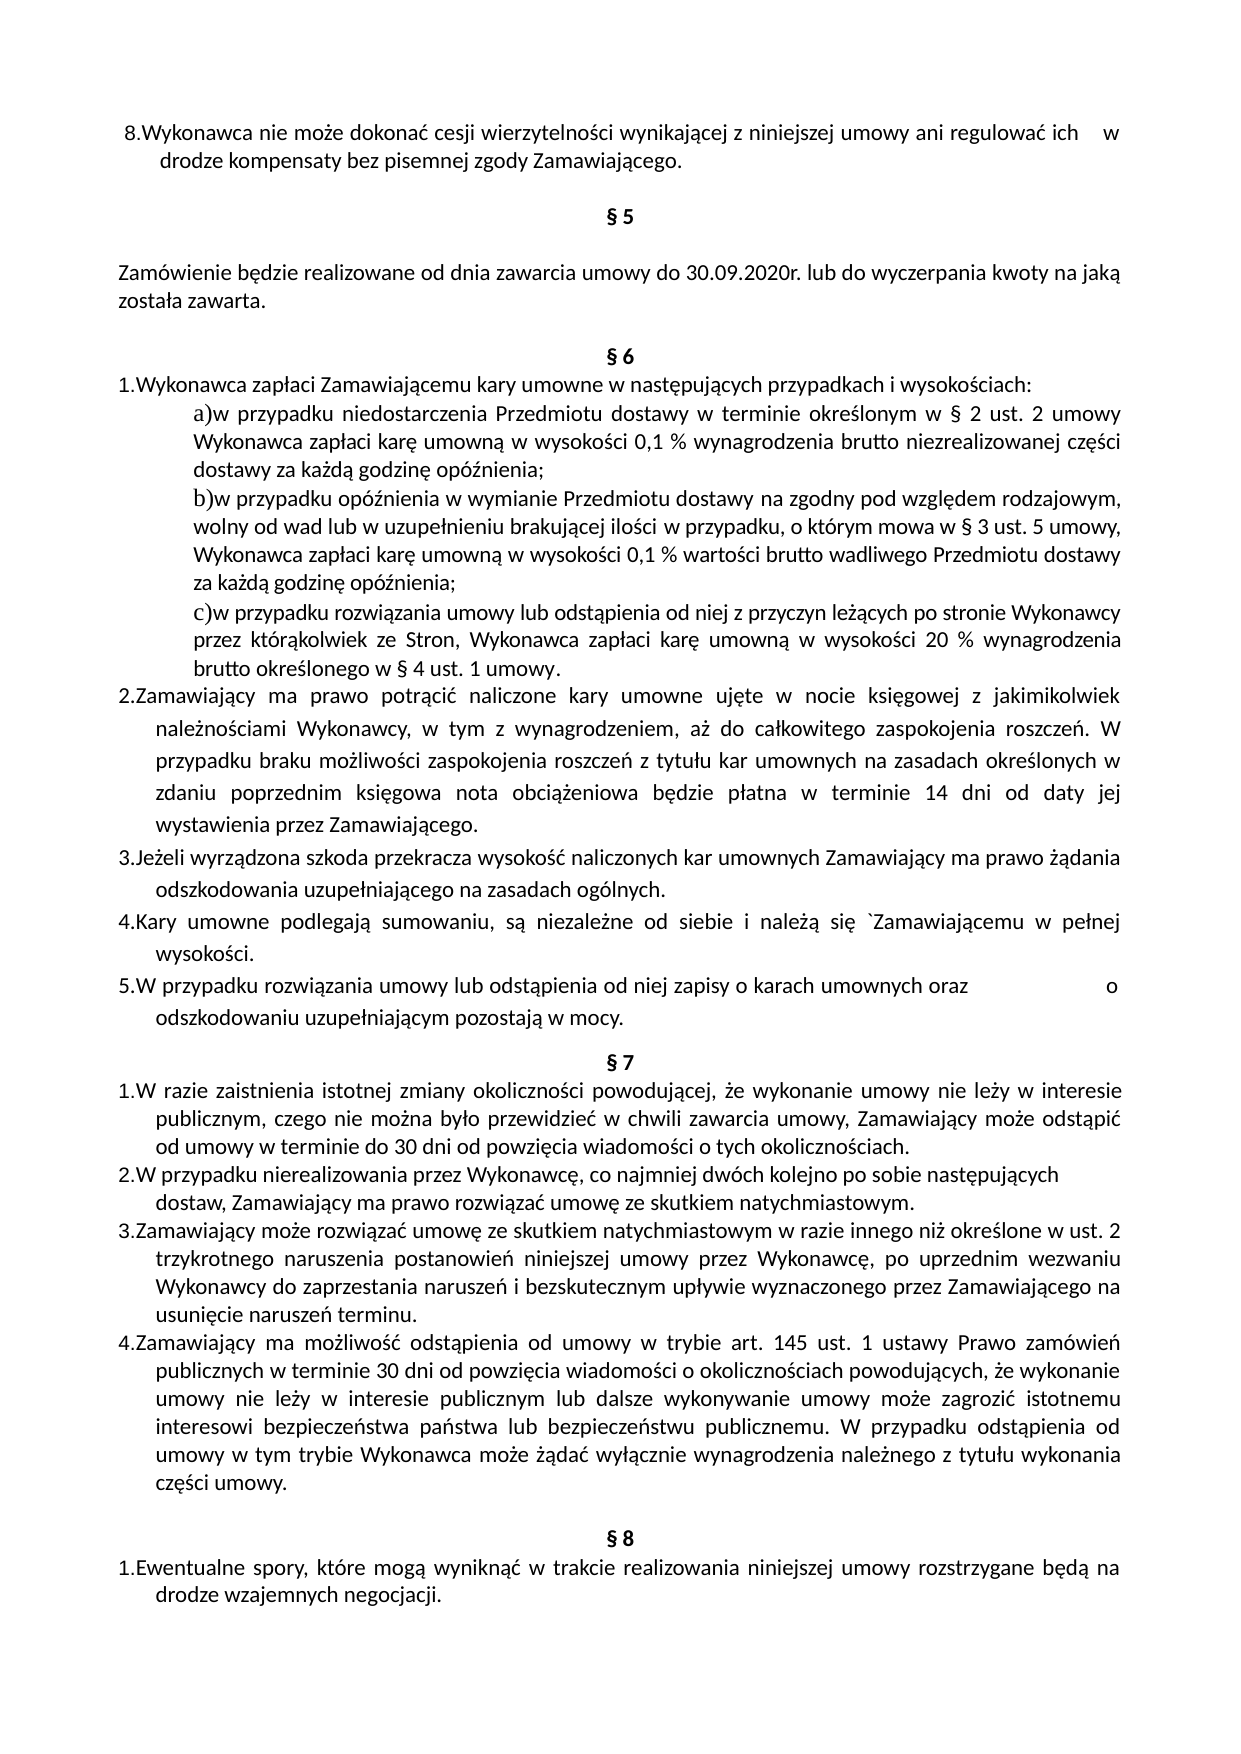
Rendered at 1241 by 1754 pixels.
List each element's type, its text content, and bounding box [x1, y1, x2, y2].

list W razie zaistnienia istotnej zmiany okoliczności powodującej, że wykonanie umowy nie leży w interesie publicznym, czego nie można było przewidzieć w chwili zawarcia umowy, Zamawiający może odstąpić od umowy w terminie do 30 dni od powzięcia wiadomości o tych okolicznościach. [118, 1076, 1122, 1160]
list w przypadku opóźnienia w wymianie Przedmiotu dostawy na zgodny pod względem rodzajowym, wolny od wad lub w uzupełnieniu brakującej ilości w przypadku, o którym mowa w § 3 ust. 5 umowy, Wykonawca zapłaci karę umowną w wysokości 0,1 % wartości brutto wadliwego Przedmiotu dostawy za każdą godzinę opóźnienia; [193, 483, 1122, 597]
list Ewentualne spory, które mogą wyniknąć w trakcie realizowania niniejszej umowy rozstrzygane będą na drodze wzajemnych negocjacji. [118, 1553, 1122, 1609]
list Zamawiający ma prawo potrącić naliczone kary umowne ujęte w nocie księgowej z jakimikolwiek należnościami Wykonawcy, w tym z wynagrodzeniem, aż do całkowitego zaspokojenia roszczeń. W przypadku braku możliwości zaspokojenia roszczeń z tytułu kar umownych na zasadach określonych w zdaniu poprzednim księgowa nota obciążeniowa będzie płatna w terminie 14 dni od daty jej wystawienia przez Zamawiającego. [118, 682, 1122, 838]
list w przypadku rozwiązania umowy lub odstąpienia od niej z przyczyn leżących po stronie Wykonawcy przez którąkolwiek ze Stron, Wykonawca zapłaci karę umowną w wysokości 20 % wynagrodzenia brutto określonego w § 4 ust. 1 umowy. [193, 597, 1122, 682]
list W przypadku nierealizowania przez Wykonawcę, co najmniej dwóch kolejno po sobie następujących dostaw, Zamawiający ma prawo rozwiązać umowę ze skutkiem natychmiastowym. [118, 1160, 1122, 1216]
list Wykonawca nie może dokonać cesji wierzytelności wynikającej z niniejszej umowy ani regulować ich w drodze kompensaty bez pisemnej zgody Zamawiającego. [124, 118, 1122, 174]
text § 7 [118, 1048, 1122, 1076]
list W przypadku rozwiązania umowy lub odstąpienia od niej zapisy o karach umownych oraz o odszkodowaniu uzupełniającym pozostają w mocy. [118, 971, 1122, 1032]
list Zamawiający może rozwiązać umowę ze skutkiem natychmiastowym w razie innego niż określone w ust. 2 trzykrotnego naruszenia postanowień niniejszej umowy przez Wykonawcę, po uprzednim wezwaniu Wykonawcy do zaprzestania naruszeń i bezskutecznym upływie wyznaczonego przez Zamawiającego na usunięcie naruszeń terminu. [118, 1216, 1122, 1328]
text § 6 [118, 342, 1122, 370]
list Wykonawca zapłaci Zamawiającemu kary umowne w następujących przypadkach i wysokościach: [118, 370, 1122, 398]
list Kary umowne podlegają sumowaniu, są niezależne od siebie i należą się `Zamawiającemu w pełnej wysokości. [118, 907, 1122, 967]
text § 5 [118, 202, 1122, 230]
list w przypadku niedostarczenia Przedmiotu dostawy w terminie określonym w § 2 ust. 2 umowy Wykonawca zapłaci karę umowną w wysokości 0,1 % wynagrodzenia brutto niezrealizowanej części dostawy za każdą godzinę opóźnienia; [193, 398, 1122, 483]
text Zamówienie będzie realizowane od dnia zawarcia umowy do 30.09.2020r. lub do wyczerpania kwoty na jaką została zawarta. [118, 258, 1122, 314]
list Zamawiający ma możliwość odstąpienia od umowy w trybie art. 145 ust. 1 ustawy Prawo zamówień publicznych w terminie 30 dni od powzięcia wiadomości o okolicznościach powodujących, że wykonanie umowy nie leży w interesie publicznym lub dalsze wykonywanie umowy może zagrozić istotnemu interesowi bezpieczeństwa państwa lub bezpieczeństwu publicznemu. W przypadku odstąpienia od umowy w tym trybie Wykonawca może żądać wyłącznie wynagrodzenia należnego z tytułu wykonania części umowy. [118, 1328, 1122, 1497]
list Jeżeli wyrządzona szkoda przekracza wysokość naliczonych kar umownych Zamawiający ma prawo żądania odszkodowania uzupełniającego na zasadach ogólnych. [118, 843, 1122, 903]
text § 8 [118, 1524, 1122, 1553]
